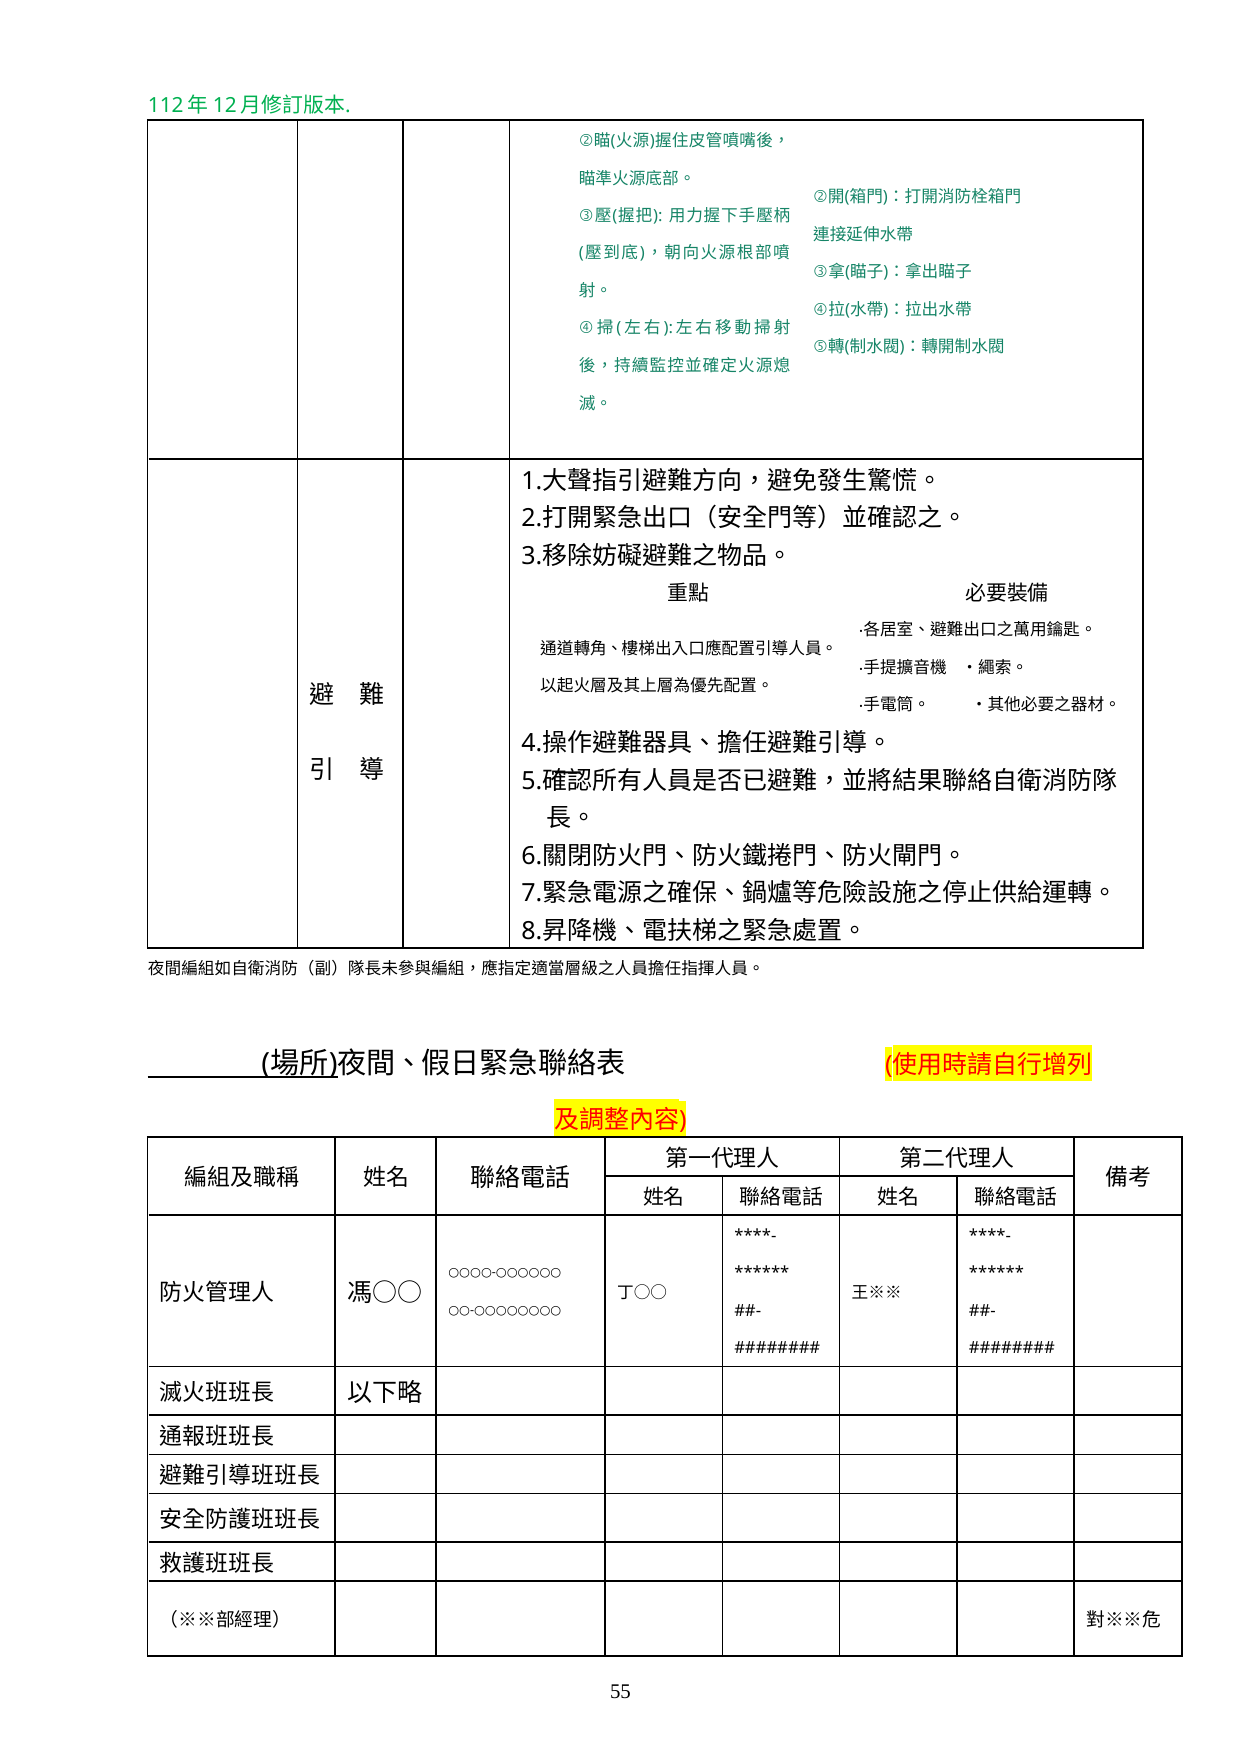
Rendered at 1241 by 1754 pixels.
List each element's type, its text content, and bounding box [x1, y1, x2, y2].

table_cell [510, 121, 1142, 458]
table_header 第二代理人 [840, 1138, 1073, 1175]
table_cell [1075, 1367, 1181, 1414]
table_header 重點 [529, 572, 847, 609]
table_cell 開(箱門)：打開消防栓箱門連接延伸水帶 拿(瞄子)：拿出瞄子 拉(水帶)：拉出水帶 轉(制水閥)：轉開制水閥 [802, 121, 1036, 421]
table_cell 滅火班班長 [148, 1367, 334, 1414]
table_cell 通道轉角、樓梯出入口應配置引導人員。 以起火層及其上層為優先配置。 [529, 610, 847, 722]
table_cell 聯絡電話 [958, 1177, 1073, 1214]
table_cell ○○○○-○○○○○○ ○○-○○○○○○○○ [437, 1216, 604, 1366]
table_cell [437, 1543, 604, 1580]
table_cell 聯絡電話 [723, 1177, 839, 1214]
table_header 編組及職稱 [148, 1138, 334, 1214]
table_cell [606, 1455, 722, 1492]
table_cell （※※部經理） [148, 1581, 334, 1655]
table_cell 對※※危 [1075, 1582, 1181, 1655]
table_cell [840, 1494, 956, 1541]
table_cell [336, 1582, 435, 1655]
table_cell [1075, 1216, 1181, 1366]
table_cell [606, 1543, 722, 1580]
table_cell ****-****** ##-######## [958, 1216, 1073, 1366]
table_header 姓名 [336, 1138, 435, 1214]
table_cell [1075, 1416, 1181, 1453]
table_cell 通報班班長 [148, 1415, 334, 1453]
table_cell [404, 121, 509, 458]
table_cell 瞄(火源)握住皮管噴嘴後，瞄準火源底部。 壓(握把): 用力握下手壓柄(壓到底)，朝向火源根部噴射。 掃(左右):左右移動掃射後，持續監控並確定火源熄滅。 [567, 121, 802, 421]
table_cell [840, 1416, 956, 1453]
table_cell [437, 1455, 604, 1492]
table_cell [336, 1416, 435, 1453]
table_cell [606, 1582, 722, 1655]
table_cell [840, 1543, 956, 1580]
text 夜間編組如自衛消防（副）隊長未參與編組，應指定適當層級之人員擔任指揮人員。 [148, 949, 1092, 986]
table_header 備考 [1075, 1138, 1181, 1214]
table_cell [336, 1455, 435, 1492]
table_cell [723, 1582, 839, 1655]
table_cell ****-****** ##-######## [723, 1216, 839, 1366]
table_cell 馮○○ [336, 1216, 435, 1366]
table_cell [958, 1367, 1073, 1414]
table_cell 姓名 [606, 1177, 722, 1214]
table_cell [1075, 1494, 1181, 1541]
text (場所)夜間、假日緊急聯絡表 (使用時請自行增列及調整內容) [148, 1024, 1092, 1136]
table_cell [723, 1494, 839, 1541]
table_cell 王※※ [840, 1216, 956, 1366]
table_cell [723, 1543, 839, 1580]
table_cell 1.大聲指引避難方向，避免發生驚慌。 2.打開緊急出口（安全門等）並確認之。 3.移除妨礙避難之物品。 4.操作避難器具、擔任避難引導。 5.確認所有人員是否已避難，並將結果聯絡自衛消防隊長。 6.關閉防火門、防火鐵捲門、防火閘門。 7.緊急電源之確保、鍋爐等危險設施之停止供給運轉。 8.昇降機、電扶梯之緊急處置。 [510, 460, 1142, 947]
table_cell [148, 121, 297, 458]
table_cell [336, 1543, 435, 1580]
table_cell [1075, 1455, 1181, 1492]
table_cell [437, 1494, 604, 1541]
table_cell 安全防護班班長 [148, 1494, 334, 1541]
table_cell [958, 1455, 1073, 1492]
table_cell [840, 1367, 956, 1414]
table_cell 姓名 [840, 1177, 956, 1214]
table_cell 避 難 引 導 [298, 460, 402, 947]
table_cell [840, 1582, 956, 1655]
table_cell [958, 1582, 1073, 1655]
table_cell [958, 1543, 1073, 1580]
table_cell [606, 1416, 722, 1453]
table_cell [404, 460, 509, 947]
table_cell [437, 1416, 604, 1453]
table_header 第一代理人 [606, 1138, 839, 1175]
table_cell [437, 1367, 604, 1414]
table_header 必要裝備 [848, 572, 1142, 609]
table_cell 以下略 [336, 1367, 435, 1414]
table_cell [298, 121, 402, 458]
table_cell [1075, 1543, 1181, 1580]
table_cell [606, 1494, 722, 1541]
table_cell [840, 1455, 956, 1492]
table_cell [723, 1416, 839, 1453]
table_cell [336, 1494, 435, 1541]
table_cell [958, 1494, 1073, 1541]
table_cell ‧各居室、避難出口之萬用鑰匙。 ‧手提擴音機 ‧繩索。 ‧手電筒。 ‧其他必要之器材。 [848, 610, 1142, 722]
table_cell [723, 1455, 839, 1492]
table_cell [958, 1416, 1073, 1453]
table_cell 救護班班長 [148, 1542, 334, 1580]
table_cell [723, 1367, 839, 1414]
table_header 聯絡電話 [437, 1138, 604, 1214]
table_cell [148, 459, 297, 947]
table_cell 防火管理人 [148, 1215, 334, 1366]
table_cell 避難引導班班長 [148, 1455, 334, 1492]
table_cell 丁○○ [606, 1216, 722, 1366]
table_cell [437, 1582, 604, 1655]
table_cell [606, 1367, 722, 1414]
